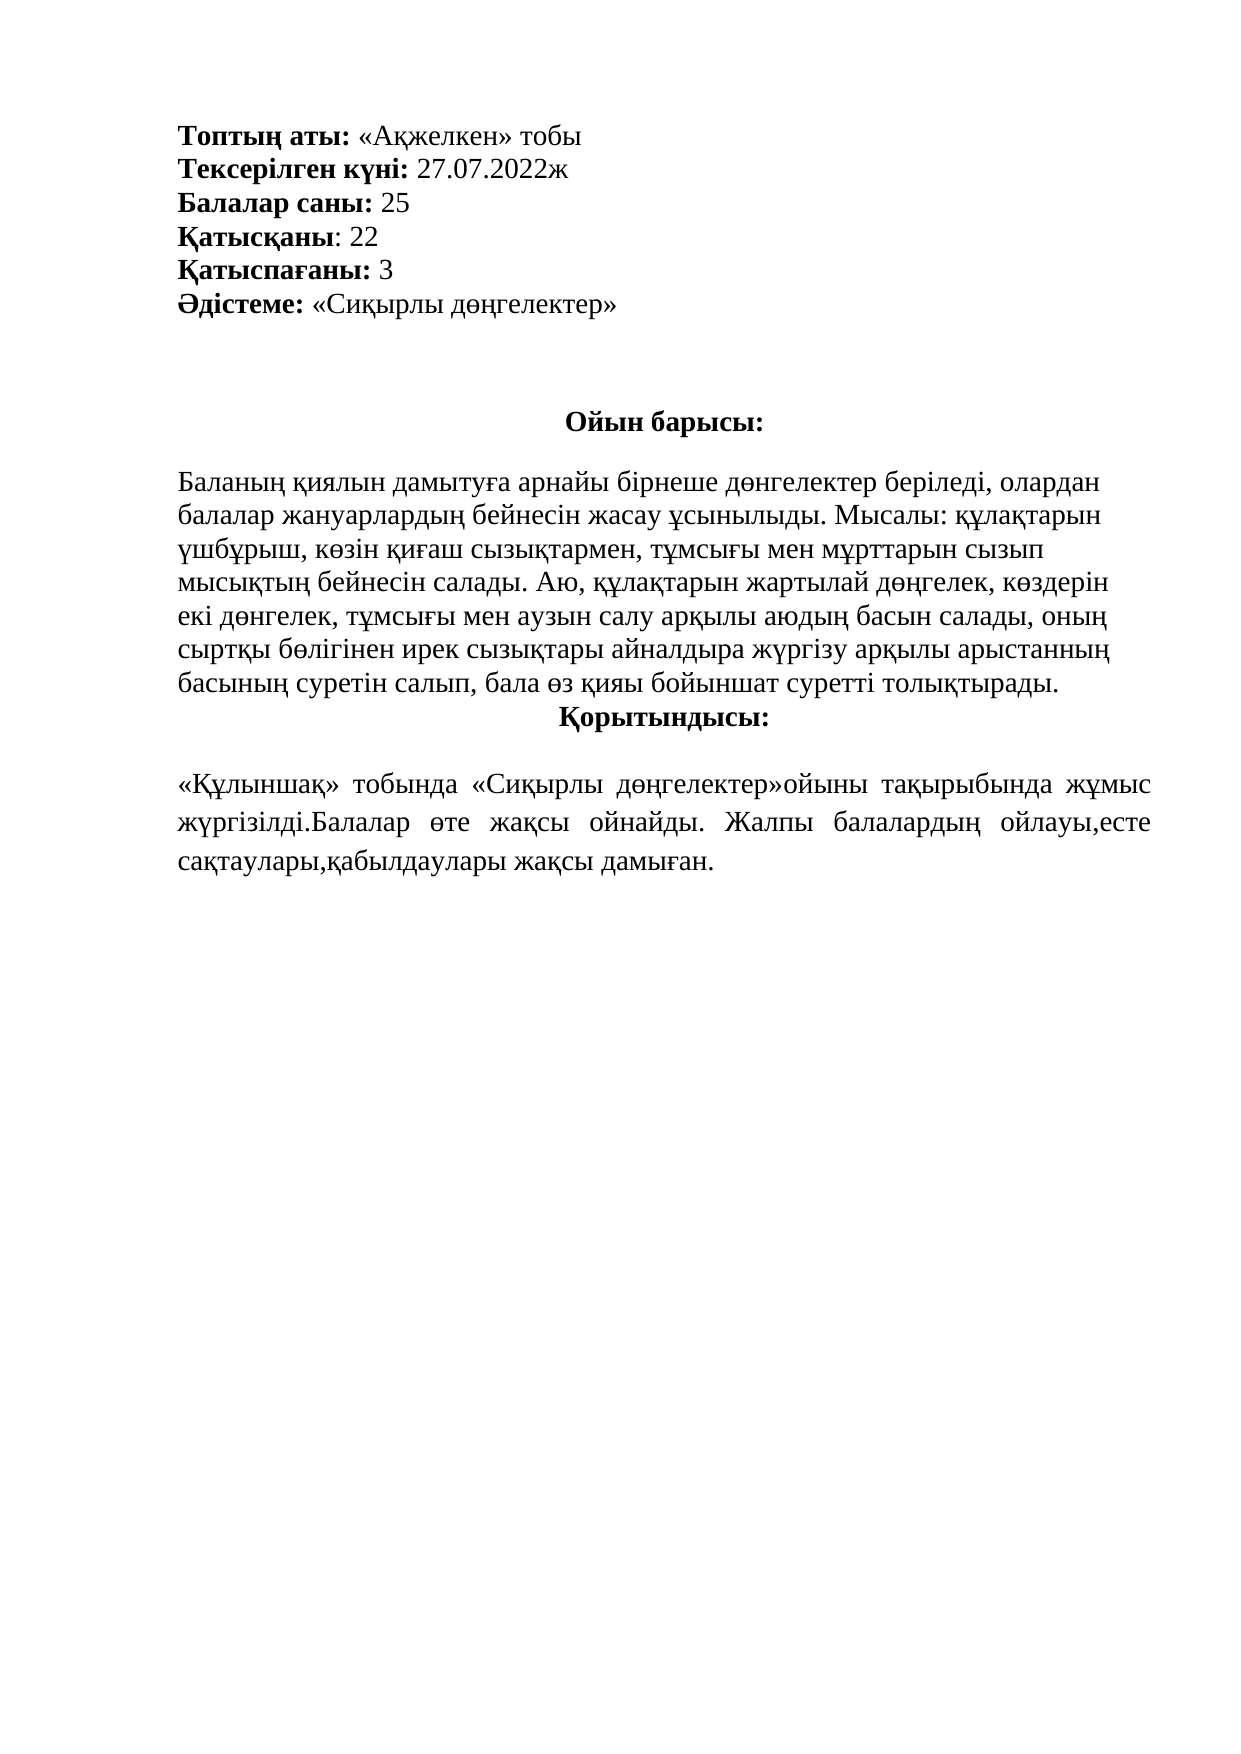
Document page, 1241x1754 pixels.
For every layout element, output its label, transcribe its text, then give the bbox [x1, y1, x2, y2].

text Қатысқаны: 22 [177, 219, 1152, 252]
text Баланың қиялын дамытуға арнайы бірнеше дөнгелектер беріледі, олардан балалар жануарлардың бейнесін жасау ұсынылыды. Мысалы: құлақтарын үшбұрыш, көзін қиғаш сызықтармен, тұмсығы мен мұрттарын сызып мысықтың бейнесін салады. Аю, құлақтарын жартылай дөңгелек, көздерін екі дөнгелек, тұмсығы мен аузын салу арқылы аюдың басын салады, оның сыртқы бөлігінен ирек сызықтары айналдыра жүргізу арқылы арыстанның басының суретін салып, бала өз қияы бойыншат суретті толықтырады. [177, 464, 1152, 699]
text «Құлыншақ» тобында «Сиқырлы дөңгелектер»ойыны тақырыбында жұмыс жүргізілді.Балалар өте жақсы ойнайды. Жалпы балалардың ойлауы,есте сақтаулары,қабылдаулары жақсы дамыған. [177, 766, 1152, 876]
text Ойын барысы: [177, 404, 1152, 438]
text Қорытындысы: [177, 699, 1152, 732]
text Тексерілген күні: 27.07.2022ж [177, 152, 1152, 185]
text Балалар саны: 25 [177, 185, 1152, 219]
text Қатыспағаны: 3 [177, 252, 1152, 286]
text Топтың аты: «Ақжелкен» тобы [177, 118, 1152, 152]
text Әдістеме: «Сиқырлы дөңгелектер» [177, 286, 1152, 319]
